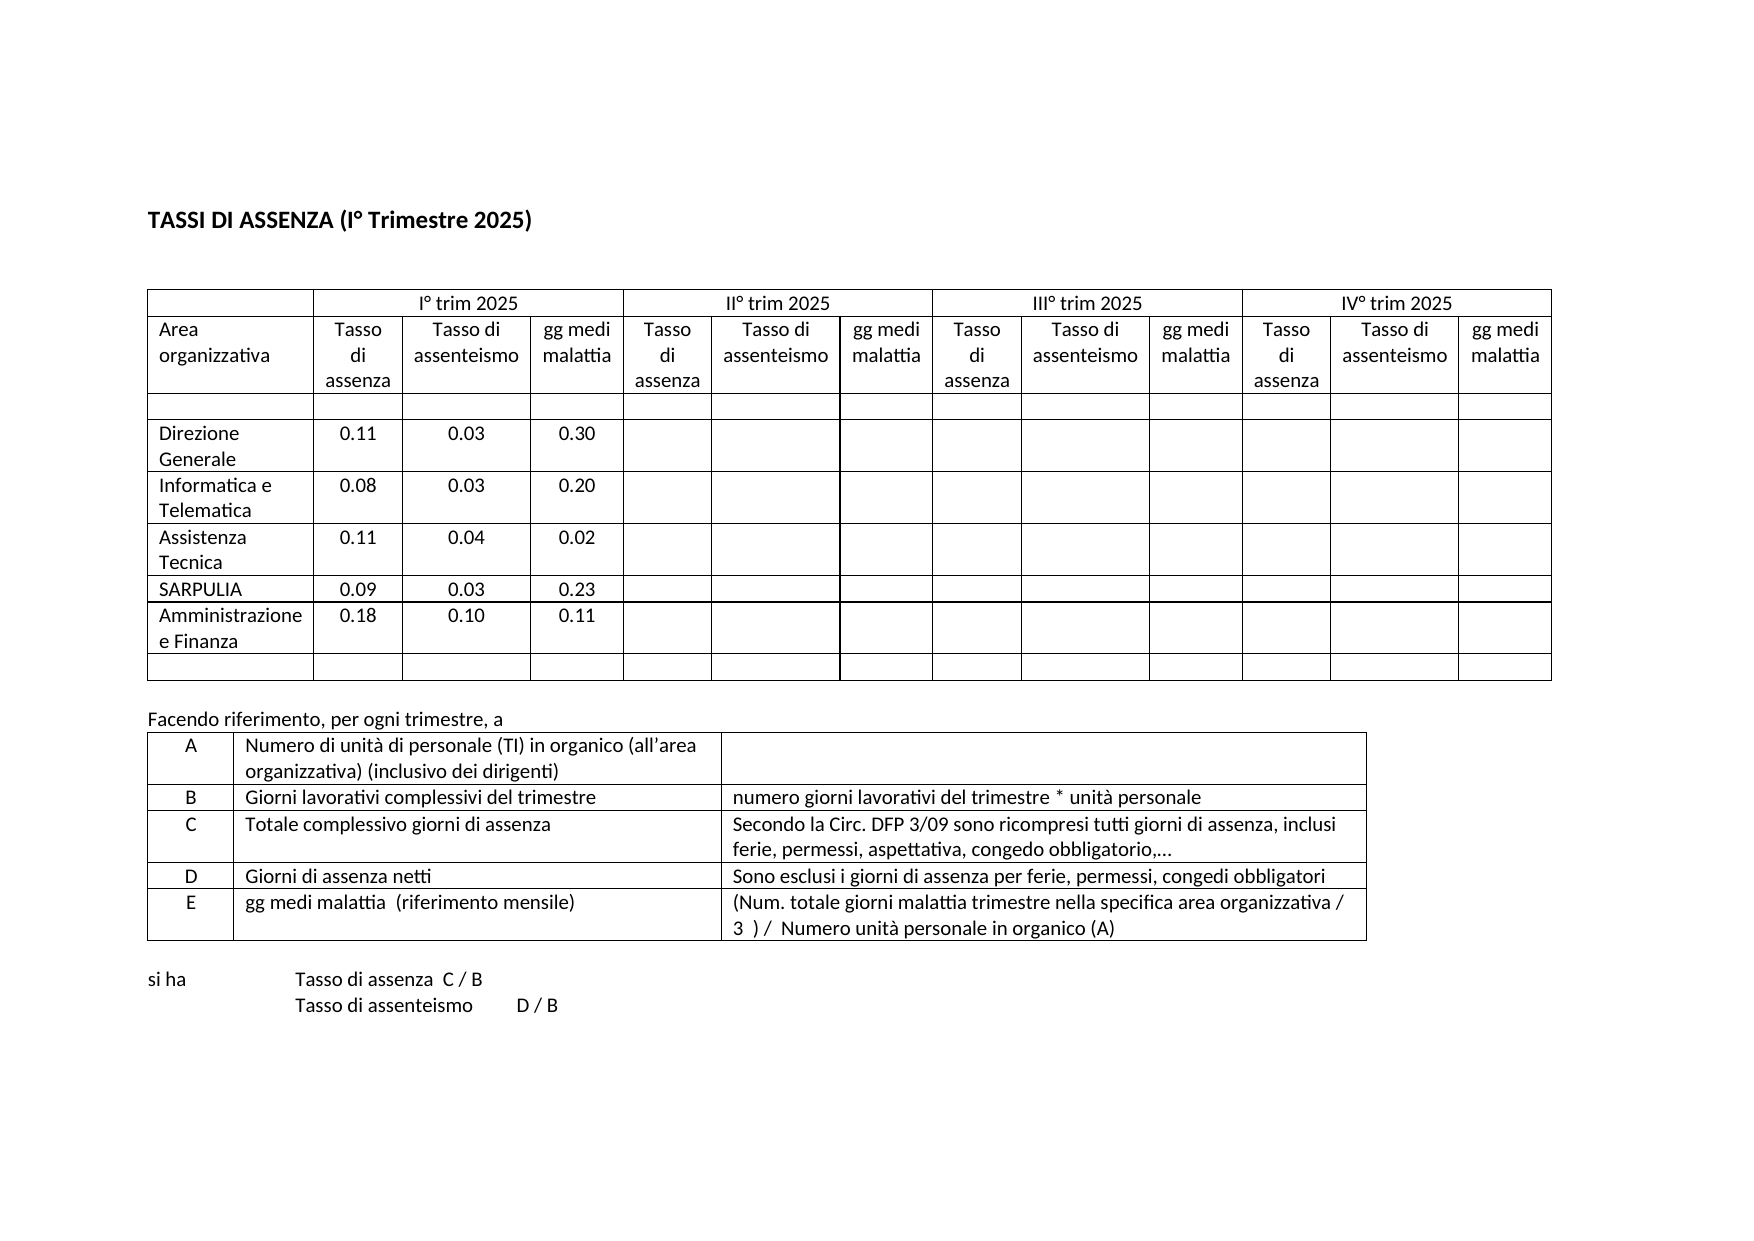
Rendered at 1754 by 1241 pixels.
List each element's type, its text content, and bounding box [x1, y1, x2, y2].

table_cell Tasso di assenza [624, 317, 711, 393]
table_cell [933, 654, 1021, 680]
table_cell [624, 420, 711, 471]
table_cell [1459, 394, 1551, 419]
table_cell [624, 603, 711, 653]
table_cell 0.03 [403, 420, 530, 471]
table_cell Sono esclusi i giorni di assenza per ferie, permessi, congedi obbligatori [722, 863, 1366, 888]
table_cell Giorni lavorativi complessivi del trimestre [234, 785, 721, 810]
table_cell [1243, 394, 1330, 419]
table_cell [1022, 472, 1149, 523]
table_cell [531, 654, 623, 680]
table_cell [624, 524, 711, 575]
table_cell [841, 524, 932, 575]
table_cell [1459, 420, 1551, 471]
table_cell [1459, 576, 1551, 601]
table_cell [314, 394, 402, 419]
table_cell E [148, 889, 233, 940]
table_cell [1243, 420, 1330, 471]
table_cell 0.03 [403, 576, 530, 601]
table_cell gg medi malattia (riferimento mensile) [234, 889, 721, 940]
table_cell 0.08 [314, 472, 402, 523]
table_cell SARPULIA [148, 576, 313, 601]
table_cell Tasso di assenteismo [1331, 317, 1458, 393]
table_cell Informatica e Telematica [148, 472, 313, 523]
table_cell Giorni di assenza netti [234, 863, 721, 888]
table_cell Secondo la Circ. DFP 3/09 sono ricompresi tutti giorni di assenza, inclusi ferie, permessi, aspettativa, congedo obbligatorio,… [722, 811, 1366, 862]
table_cell Tasso di assenza [933, 317, 1021, 393]
table_cell 0.18 [314, 603, 402, 653]
table_header [722, 733, 1366, 783]
table_cell [403, 654, 530, 680]
table_cell [1150, 394, 1242, 419]
table_cell [1022, 420, 1149, 471]
table_cell [624, 654, 711, 680]
table_cell numero giorni lavorativi del trimestre * unità personale [722, 785, 1366, 810]
table_cell [624, 576, 711, 601]
table_header Numero di unità di personale (TI) in organico (all’area organizzativa) (inclusivo dei dirigenti) [234, 733, 721, 783]
table_cell [841, 654, 932, 680]
table_cell [1150, 576, 1242, 601]
table_cell gg medi malattia [1150, 317, 1242, 393]
table_cell Amministrazione e Finanza [148, 603, 313, 653]
table_cell [1243, 654, 1330, 680]
table_cell [1150, 654, 1242, 680]
table_cell Direzione Generale [148, 420, 313, 471]
table_cell Totale complessivo giorni di assenza [234, 811, 721, 862]
table_cell [314, 654, 402, 680]
table_cell [1331, 524, 1458, 575]
table_cell 0.23 [531, 576, 623, 601]
table_cell [712, 524, 839, 575]
table_cell [1331, 603, 1458, 653]
table_cell Tasso di assenteismo [1022, 317, 1149, 393]
table_cell [1022, 394, 1149, 419]
table_cell [712, 394, 839, 419]
table_cell [1331, 394, 1458, 419]
table_cell [624, 472, 711, 523]
table_cell C [148, 811, 233, 862]
table_cell gg medi malattia [531, 317, 623, 393]
table_cell [1459, 603, 1551, 653]
table_cell [1243, 576, 1330, 601]
table_header [148, 290, 313, 316]
table_cell [933, 524, 1021, 575]
table_cell [1459, 524, 1551, 575]
table_header IV° trim 2025 [1243, 290, 1551, 316]
table_cell [841, 472, 932, 523]
table_cell 0.02 [531, 524, 623, 575]
table_cell [1459, 654, 1551, 680]
table_cell gg medi malattia [841, 317, 932, 393]
table_cell 0.11 [314, 524, 402, 575]
table_cell [1331, 654, 1458, 680]
table_cell Assistenza Tecnica [148, 524, 313, 575]
table_cell 0.11 [314, 420, 402, 471]
text Tasso di assenteismo D / B [148, 992, 1636, 1017]
table_cell Tasso di assenza [314, 317, 402, 393]
table_cell B [148, 785, 233, 810]
table_cell [1243, 472, 1330, 523]
table_header A [148, 733, 233, 783]
table_cell [841, 603, 932, 653]
table_cell [933, 420, 1021, 471]
table_cell [403, 394, 530, 419]
table_cell Tasso di assenteismo [712, 317, 839, 393]
table_cell [1022, 603, 1149, 653]
table_cell [712, 576, 839, 601]
table_cell [712, 420, 839, 471]
table_cell 0.30 [531, 420, 623, 471]
table_cell [1022, 576, 1149, 601]
table_cell [712, 654, 839, 680]
table_cell 0.09 [314, 576, 402, 601]
table_cell [1243, 603, 1330, 653]
table_cell [1331, 472, 1458, 523]
table_cell Tasso di assenza [1243, 317, 1330, 393]
table_cell 0.04 [403, 524, 530, 575]
table_cell [933, 603, 1021, 653]
table_header III° trim 2025 [933, 290, 1242, 316]
table_cell Tasso di assenteismo [403, 317, 530, 393]
table_cell [531, 394, 623, 419]
table_cell D [148, 863, 233, 888]
text Facendo riferimento, per ogni trimestre, a [148, 706, 1636, 732]
table_cell 0.03 [403, 472, 530, 523]
table_cell [1243, 524, 1330, 575]
table_cell [1150, 524, 1242, 575]
table_cell [1150, 472, 1242, 523]
table_cell [148, 654, 313, 680]
table_cell [624, 394, 711, 419]
table_cell gg medi malattia [1459, 317, 1551, 393]
table_cell [841, 576, 932, 601]
table_cell 0.11 [531, 603, 623, 653]
table_cell [1150, 603, 1242, 653]
table_cell [1022, 654, 1149, 680]
table_cell [841, 394, 932, 419]
table_cell [1022, 524, 1149, 575]
table_cell [933, 472, 1021, 523]
table_header I° trim 2025 [314, 290, 623, 316]
table_header II° trim 2025 [624, 290, 932, 316]
table_cell [933, 576, 1021, 601]
table_cell 0.20 [531, 472, 623, 523]
table_cell [1331, 420, 1458, 471]
table_cell [1331, 576, 1458, 601]
table_cell Area organizzativa [148, 317, 313, 393]
table_cell [712, 603, 839, 653]
table_cell [1459, 472, 1551, 523]
table_cell [148, 394, 313, 419]
text TASSI DI ASSENZA (I° Trimestre 2025) [148, 204, 1636, 235]
table_cell (Num. totale giorni malattia trimestre nella specifica area organizzativa / 3 ) / Numero unità personale in organico (A) [722, 889, 1366, 940]
text si ha Tasso di assenza C / B [148, 967, 1636, 992]
table_cell [841, 420, 932, 471]
table_cell [712, 472, 839, 523]
table_cell 0.10 [403, 603, 530, 653]
table_cell [1150, 420, 1242, 471]
table_cell [933, 394, 1021, 419]
